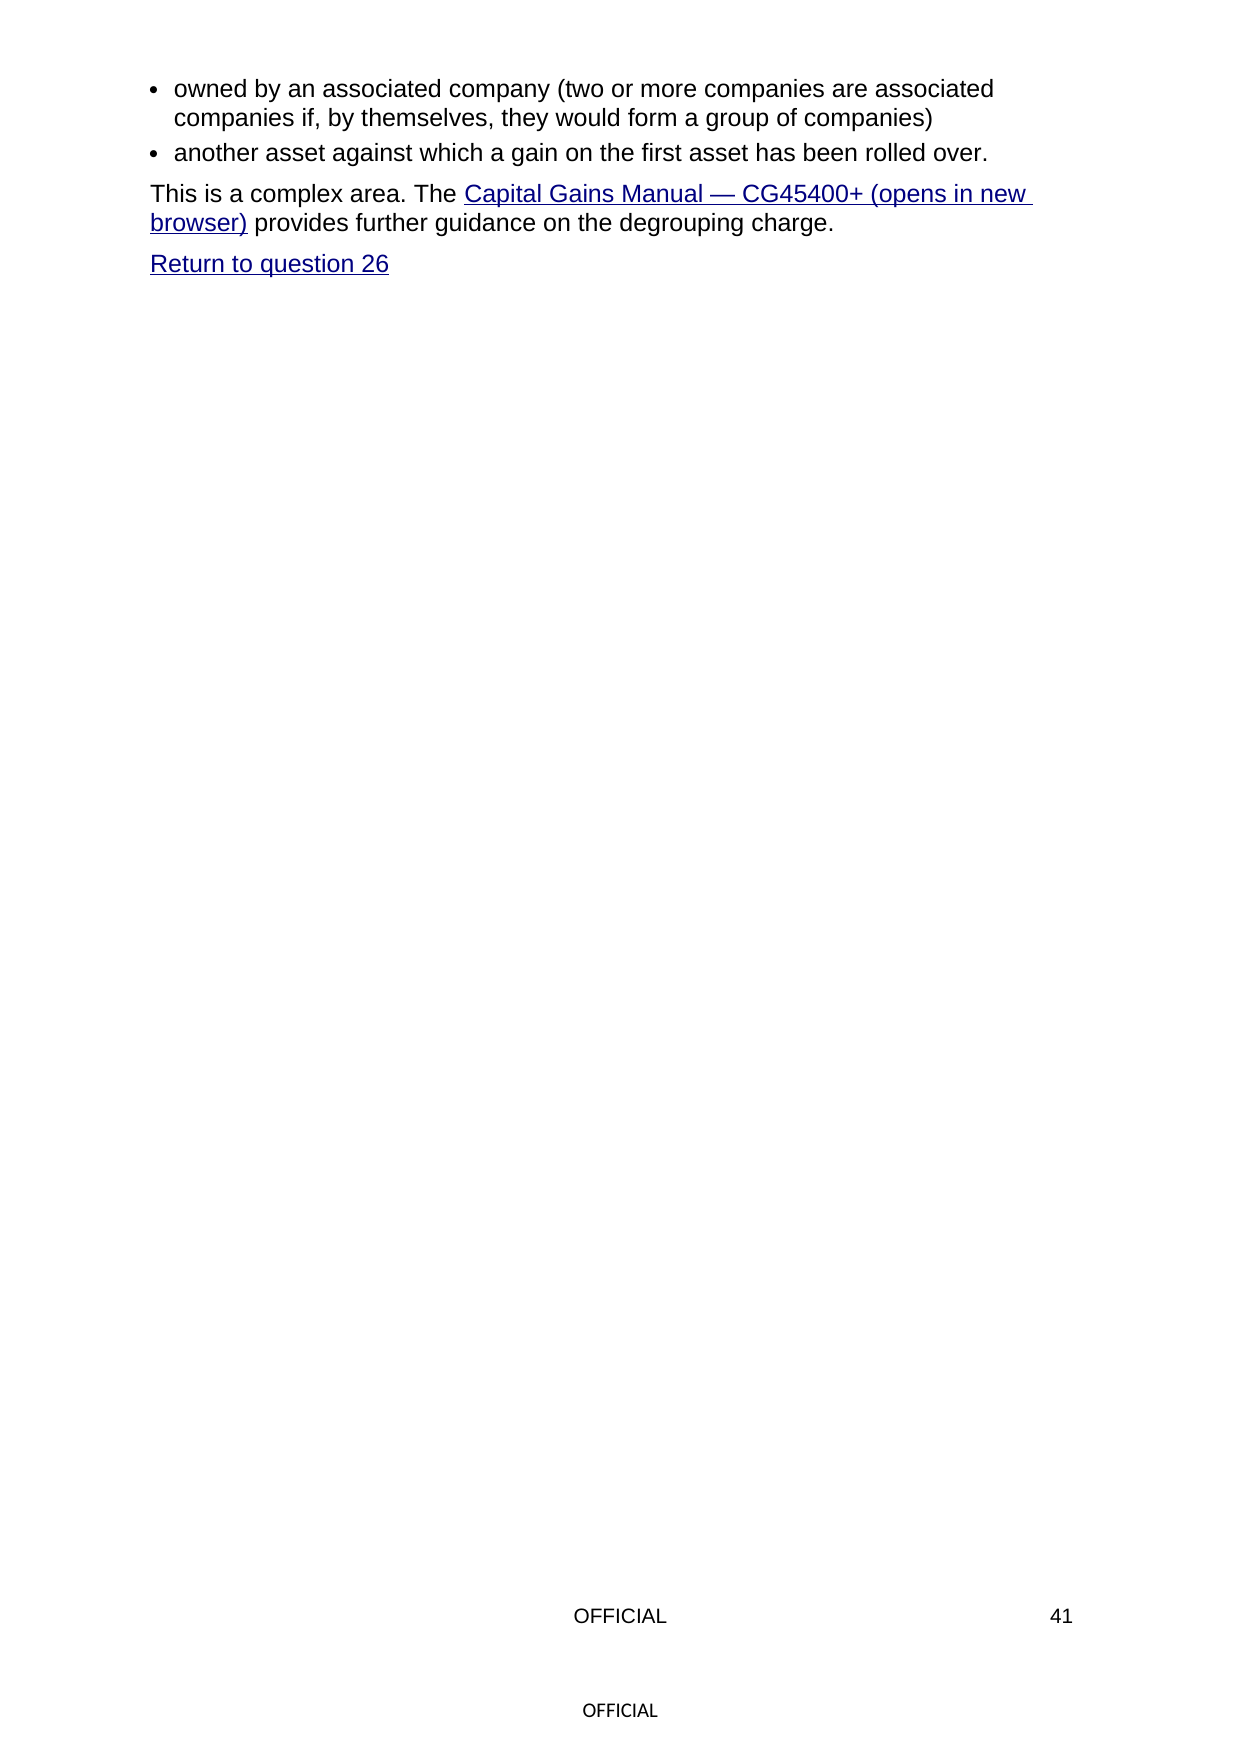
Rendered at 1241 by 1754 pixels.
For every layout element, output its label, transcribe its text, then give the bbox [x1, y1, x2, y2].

list owned by an associated company (two or more companies are associated companies if, by themselves, they would form a group of companies) [150, 74, 1090, 131]
text Return to question 26 [150, 249, 1090, 277]
list another asset against which a gain on the first asset has been rolled over. [150, 137, 1090, 166]
text This is a complex area. The Capital Gains Manual — CG45400+ (opens in new browser) provides further guidance on the degrouping charge. [150, 179, 1090, 236]
